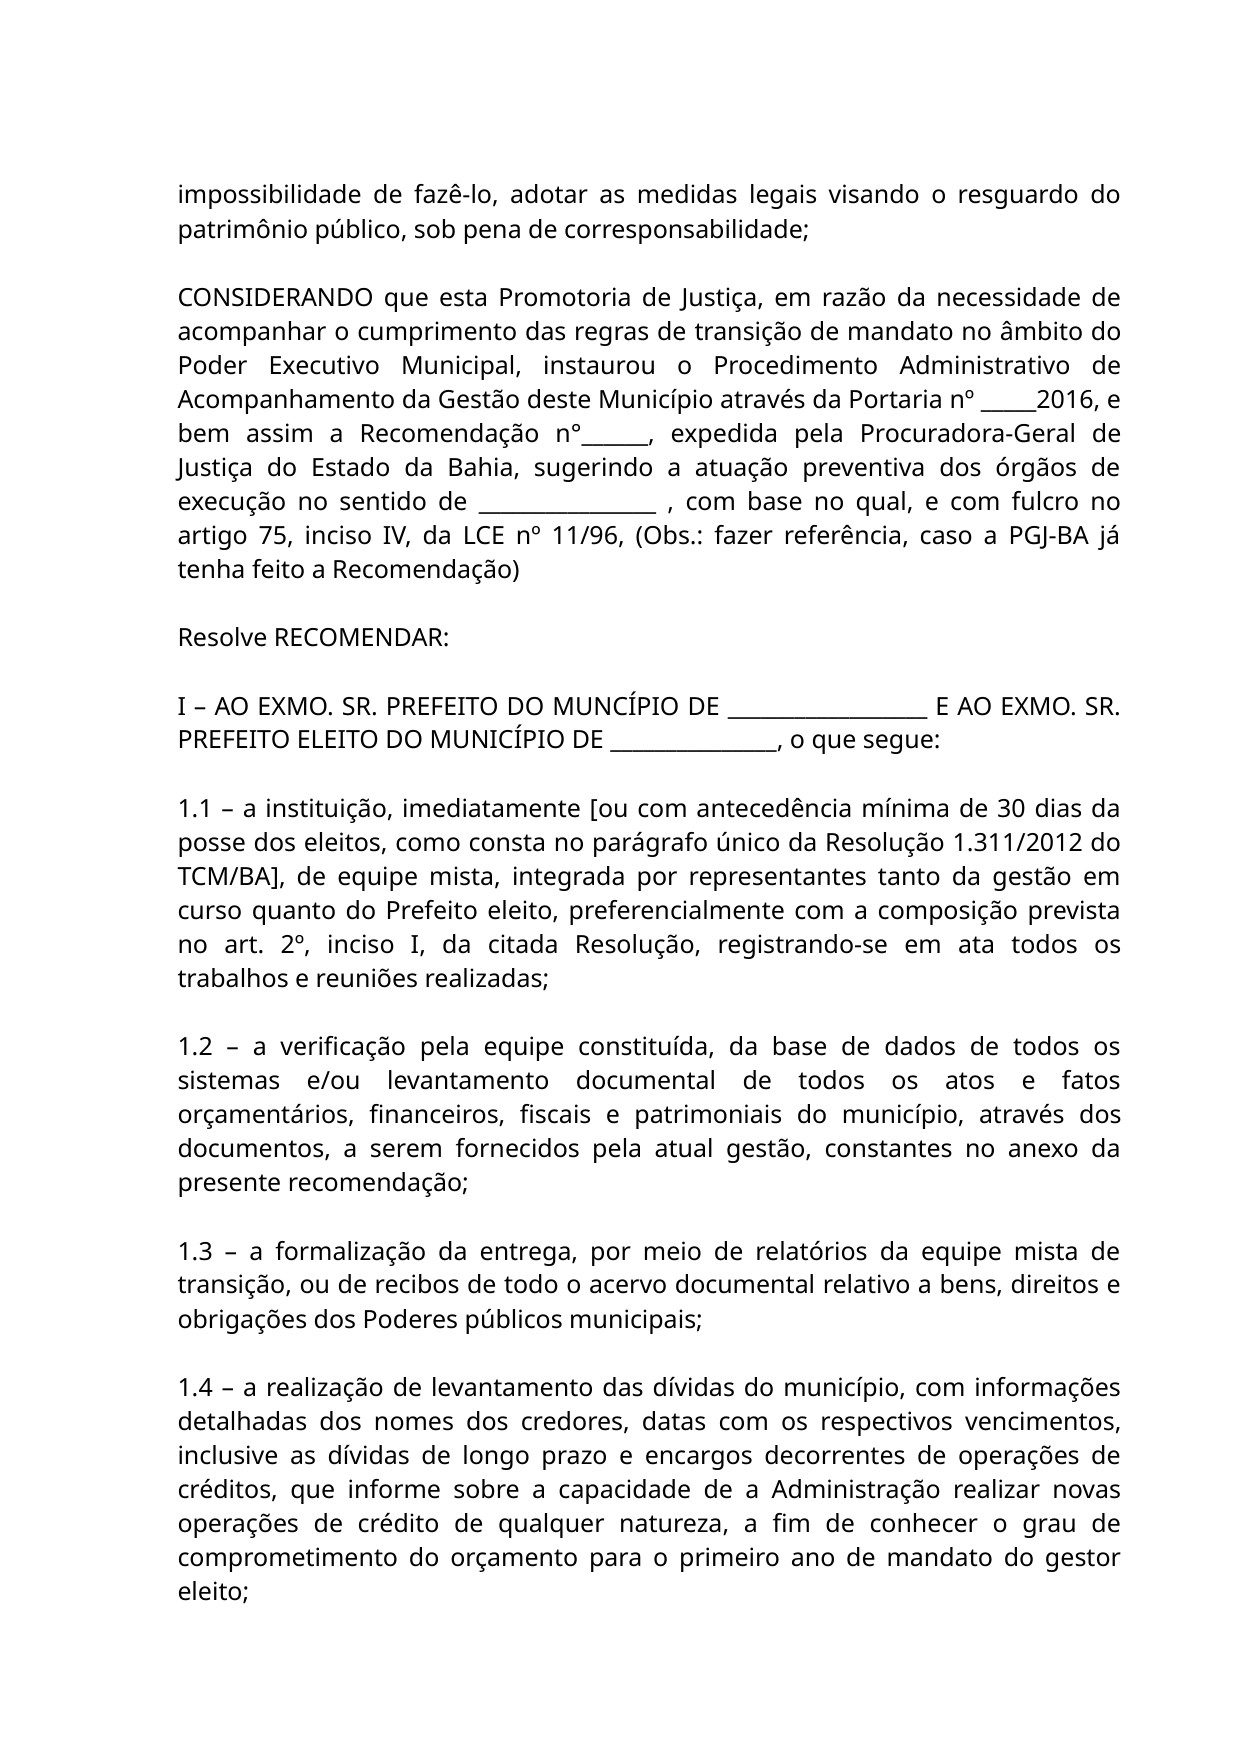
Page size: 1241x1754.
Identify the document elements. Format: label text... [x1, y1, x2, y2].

text 1.3 – a formalização da entrega, por meio de relatórios da equipe mista de transição, ou de recibos de todo o acervo documental relativo a bens, direitos e obrigações dos Poderes públicos municipais; [177, 1233, 1122, 1335]
text I – AO EXMO. SR. PREFEITO DO MUNCÍPIO DE __________________ E AO EXMO. SR. PREFEITO ELEITO DO MUNICÍPIO DE _______________, o que segue: [177, 688, 1122, 756]
text Resolve RECOMENDAR: [177, 620, 1122, 654]
text impossibilidade de fazê-lo, adotar as medidas legais visando o resguardo do patrimônio público, sob pena de corresponsabilidade; [177, 177, 1122, 245]
text 1.4 – a realização de levantamento das dívidas do município, com informações detalhadas dos nomes dos credores, datas com os respectivos vencimentos, inclusive as dívidas de longo prazo e encargos decorrentes de operações de créditos, que informe sobre a capacidade de a Administração realizar novas operações de crédito de qualquer natureza, a fim de conhecer o grau de comprometimento do orçamento para o primeiro ano de mandato do gestor eleito; [177, 1369, 1122, 1608]
text 1.2 – a verificação pela equipe constituída, da base de dados de todos os sistemas e/ou levantamento documental de todos os atos e fatos orçamentários, financeiros, fiscais e patrimoniais do município, através dos documentos, a serem fornecidos pela atual gestão, constantes no anexo da presente recomendação; [177, 1029, 1122, 1199]
text CONSIDERANDO que esta Promotoria de Justiça, em razão da necessidade de acompanhar o cumprimento das regras de transição de mandato no âmbito do Poder Executivo Municipal, instaurou o Procedimento Administrativo de Acompanhamento da Gestão deste Município através da Portaria nº _____2016, e bem assim a Recomendação n°______, expedida pela Procuradora-Geral de Justiça do Estado da Bahia, sugerindo a atuação preventiva dos órgãos de execução no sentido de ________________ , com base no qual, e com fulcro no artigo 75, inciso IV, da LCE nº 11/96, (Obs.: fazer referência, caso a PGJ-BA já tenha feito a Recomendação) [177, 279, 1122, 586]
text 1.1 – a instituição, imediatamente [ou com antecedência mínima de 30 dias da posse dos eleitos, como consta no parágrafo único da Resolução 1.311/2012 do TCM/BA], de equipe mista, integrada por representantes tanto da gestão em curso quanto do Prefeito eleito, preferencialmente com a composição prevista no art. 2º, inciso I, da citada Resolução, registrando-se em ata todos os trabalhos e reuniões realizadas; [177, 790, 1122, 995]
